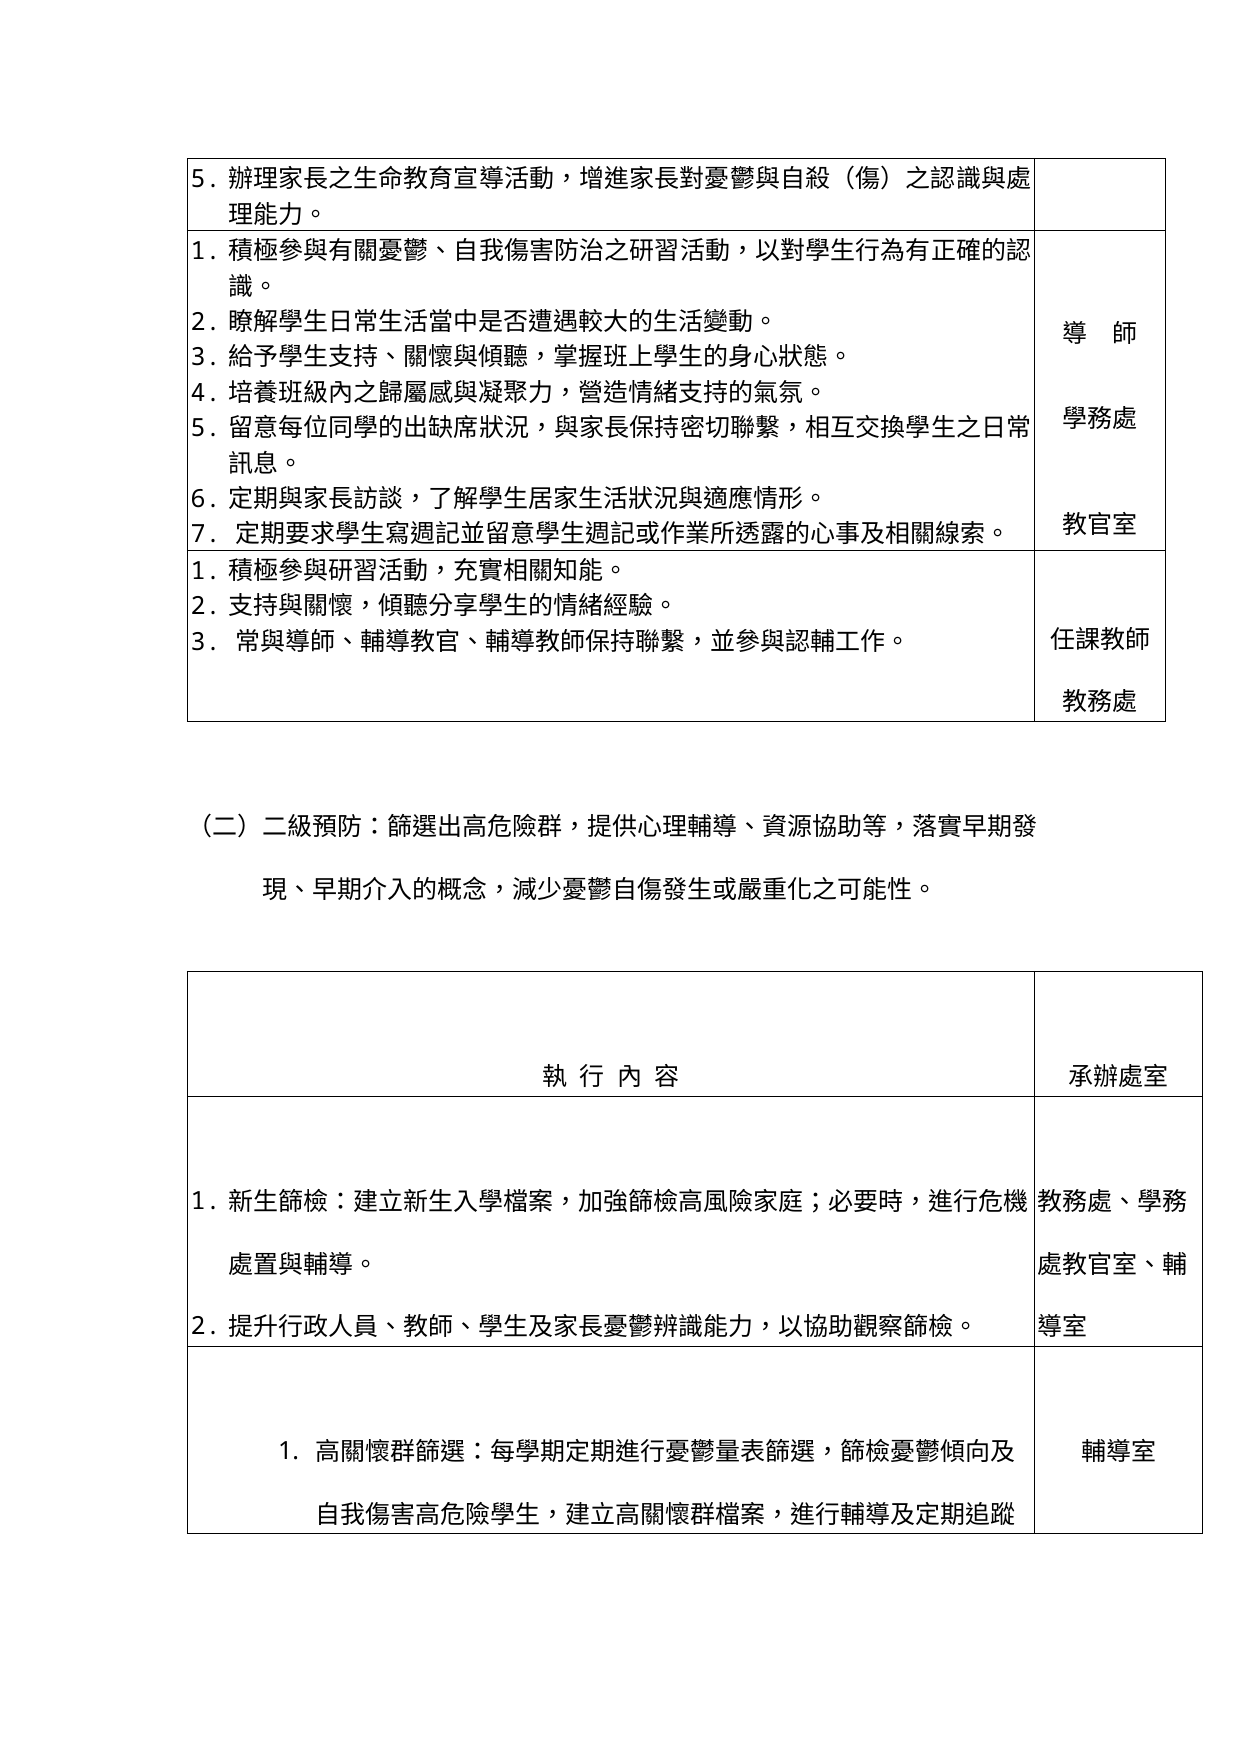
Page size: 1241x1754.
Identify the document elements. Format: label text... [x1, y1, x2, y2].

table_cell 新生篩檢：建立新生入學檔案，加強篩檢高風險家庭；必要時，進行危機處置與輔導。 提升行政人員、教師、學生及家長憂鬱辨識能力，以協助觀察篩檢。 [188, 1097, 1034, 1346]
table_cell [1035, 159, 1165, 230]
text （二）二級預防：篩選出高危險群，提供心理輔導、資源協助等，落實早期發現、早期介入的概念，減少憂鬱自傷發生或嚴重化之可能性。 [187, 783, 1053, 908]
table_cell 積極參與有關憂鬱、自我傷害防治之研習活動，以對學生行為有正確的認識。 瞭解學生日常生活當中是否遭遇較大的生活變動。 給予學生支持、關懷與傾聽，掌握班上學生的身心狀態。 培養班級內之歸屬感與凝聚力，營造情緒支持的氣氛。 留意每位同學的出缺席狀況，與家長保持密切聯繫，相互交換學生之日常訊息。 定期與家長訪談，了解學生居家生活狀況與適應情形。 7. 定期要求學生寫週記並留意學生週記或作業所透露的心事及相關線索。 [188, 231, 1034, 550]
table_cell 輔導室 [1035, 1347, 1202, 1533]
table_cell 積極參與研習活動，充實相關知能。 支持與關懷，傾聽分享學生的情緒經驗。 3. 常與導師、輔導教官、輔導教師保持聯繫，並參與認輔工作。 [188, 551, 1034, 721]
table_header 執 行 內 容 [188, 972, 1034, 1096]
table_cell 舉辦促進心理健康之活動或講座（如：正向思考、衝突管理、情緒管理、以及壓力與危機管理）。 辦理生命教育電影賞析、閱讀、專題演講等宣導活動。 結合各項社會資源辦理生命教育活動、憂鬱與自殺防治工作。 辦理教師輔導知能研習活動，增進全體教師(含導師及教官等相關人員)對憂鬱與自我傷害之辨識及危機處理知能。 辦理家長之生命教育宣導活動，增進家長對憂鬱與自殺（傷）之認識與處理能力。 [188, 159, 1034, 230]
table_cell 教務處、學務處教官室、輔導室 [1035, 1097, 1202, 1346]
table_cell 高關懷群篩選：每學期定期進行憂鬱量表篩選，篩檢憂鬱傾向及自我傷害高危險學生，建立高關懷群檔案，進行輔導及定期追蹤等相關工作。 整合社會資源，妥善利用專業諮詢服務計畫，聘請專業人員到校服務。(本校由玉里醫院醫師及心理師提供心理衛生諮詢服務。) 針對高危險群個案提供個別或團體諮商服務。 [188, 1347, 1034, 1533]
table_cell 任課教師 教務處 [1035, 551, 1165, 721]
table_cell 導 師 學務處 教官室 [1035, 231, 1165, 550]
table_header 承辦處室 [1035, 972, 1202, 1096]
